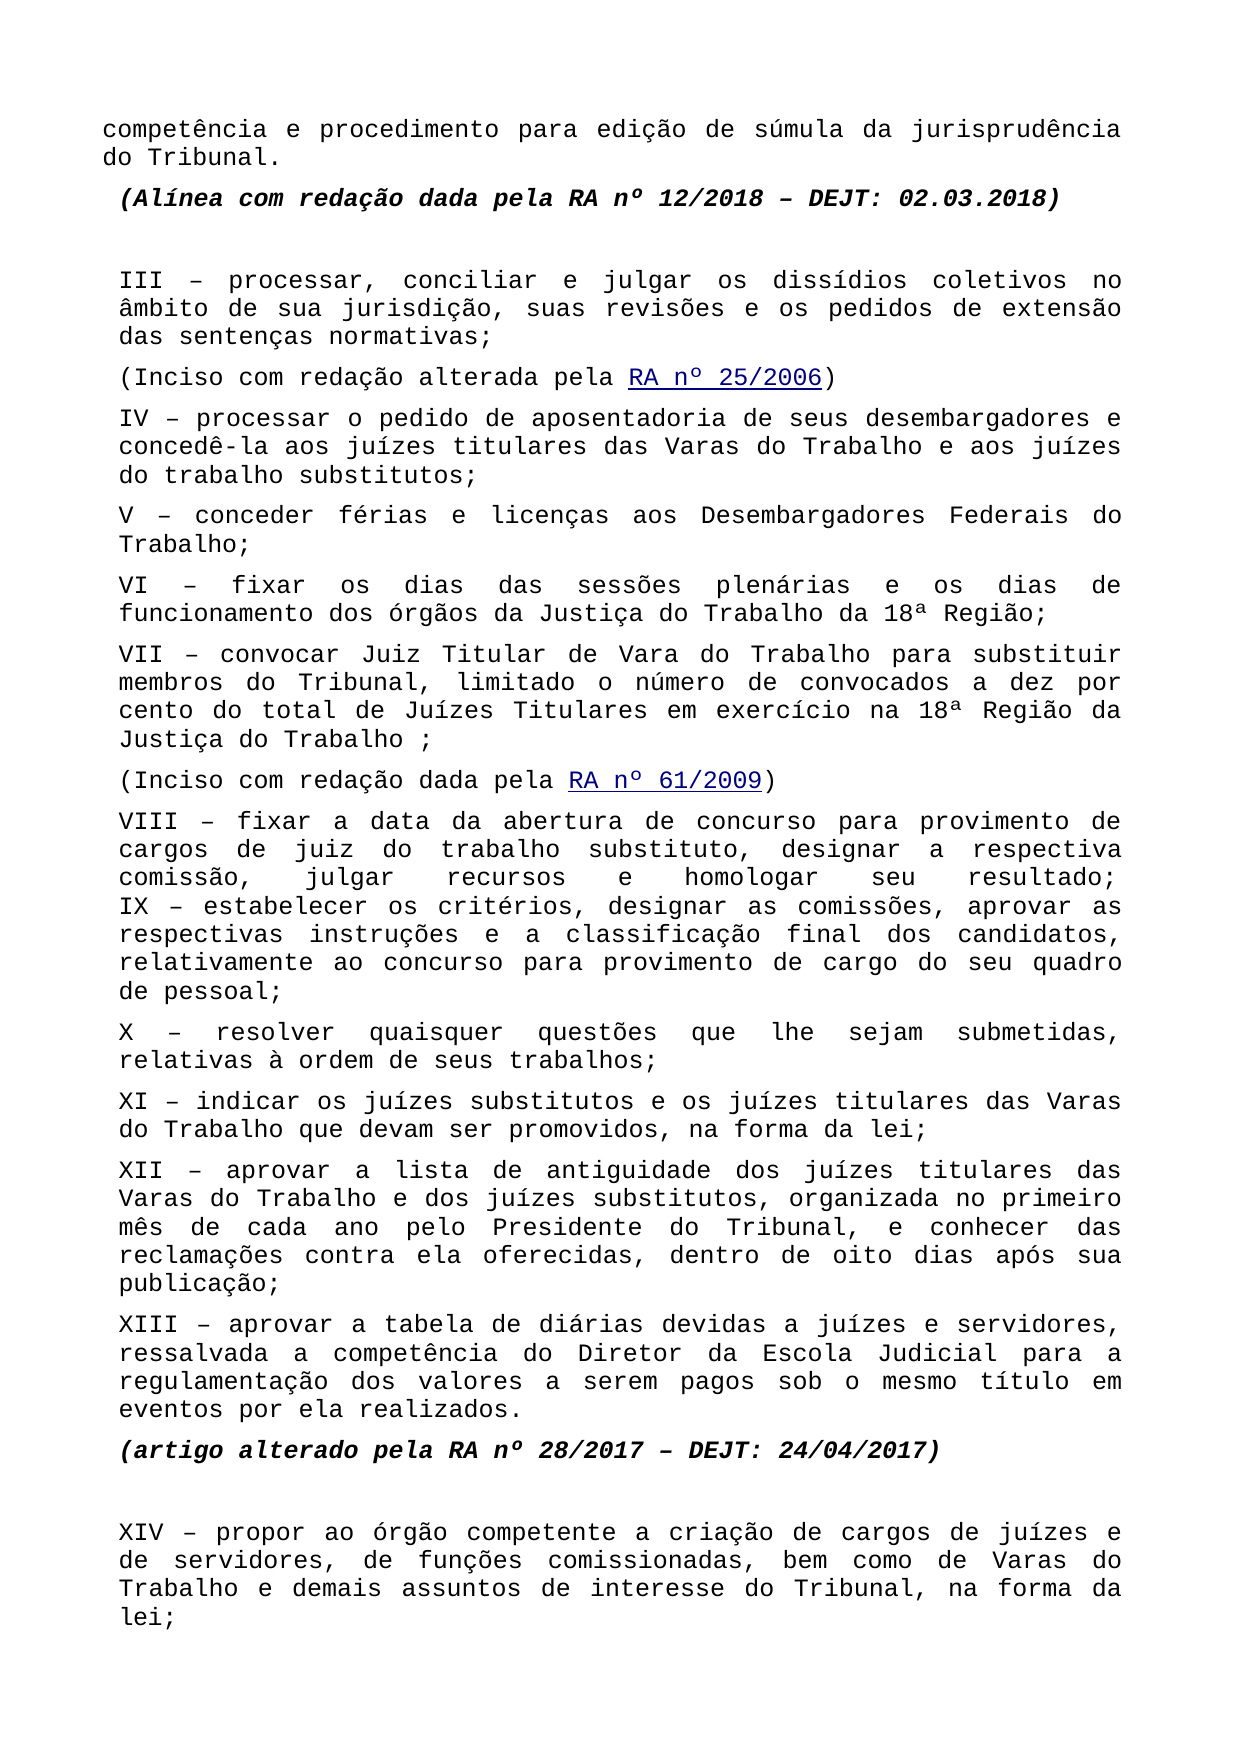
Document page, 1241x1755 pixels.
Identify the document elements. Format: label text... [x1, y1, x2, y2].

list – convocar Juiz Titular de Vara do Trabalho para substituir membros do Tribunal, limitado o número de convocados a dez por cento do total de Juízes Titulares em exercício na 18ª Região da Justiça do Trabalho ; [118, 641, 1122, 755]
list – processar, conciliar e julgar os dissídios coletivos no âmbito de sua jurisdição, suas revisões e os pedidos de extensão das sentenças normativas; [118, 267, 1123, 352]
text competência e procedimento para edição de súmula da jurisprudência do Tribunal. [102, 116, 1122, 173]
list – propor ao órgão competente a criação de cargos de juízes e de servidores, de funções comissionadas, bem como de Varas do Trabalho e demais assuntos de interesse do Tribunal, na forma da lei; [118, 1519, 1123, 1633]
list – indicar os juízes substitutos e os juízes titulares das Varas do Trabalho que devam ser promovidos, na forma da lei; [118, 1088, 1122, 1145]
list – fixar os dias das sessões plenárias e os dias de funcionamento dos órgãos da Justiça do Trabalho da 18ª Região; [118, 572, 1122, 629]
list – conceder férias e licenças aos Desembargadores Federais do Trabalho; [118, 503, 1123, 560]
list – estabelecer os critérios, designar as comissões, aprovar as respectivas instruções e a classificação final dos candidatos, relativamente ao concurso para provimento de cargo do seu quadro de pessoal; [118, 893, 1123, 1007]
list – resolver quaisquer questões que lhe sejam submetidas, relativas à ordem de seus trabalhos; [118, 1019, 1122, 1076]
list – fixar a data da abertura de concurso para provimento de cargos de juiz do trabalho substituto, designar a respectiva comissão, julgar recursos e homologar seu resultado; [118, 808, 1122, 893]
list – processar o pedido de aposentadoria de seus desembargadores e concedê-la aos juízes titulares das Varas do Trabalho e aos juízes do trabalho substitutos; [118, 406, 1122, 491]
list – aprovar a tabela de diárias devidas a juízes e servidores, ressalvada a competência do Diretor da Escola Judicial para a regulamentação dos valores a serem pagos sob o mesmo título em eventos por ela realizados. [118, 1312, 1123, 1425]
text (Inciso com redação dada pela RA nº 61/2009) [118, 767, 1138, 796]
list – aprovar a lista de antiguidade dos juízes titulares das Varas do Trabalho e dos juízes substitutos, organizada no primeiro mês de cada ano pelo Presidente do Tribunal, e conhecer das reclamações contra ela oferecidas, dentro de oito dias após sua publicação; [118, 1157, 1123, 1299]
subtitle (Alínea com redação dada pela RA nº 12/2018 – DEJT: 02.03.2018) [118, 185, 1138, 214]
subtitle (artigo alterado pela RA nº 28/2017 – DEJT: 24/04/2017) [118, 1438, 1138, 1466]
text (Inciso com redação alterada pela RA nº 25/2006) [118, 365, 1138, 393]
